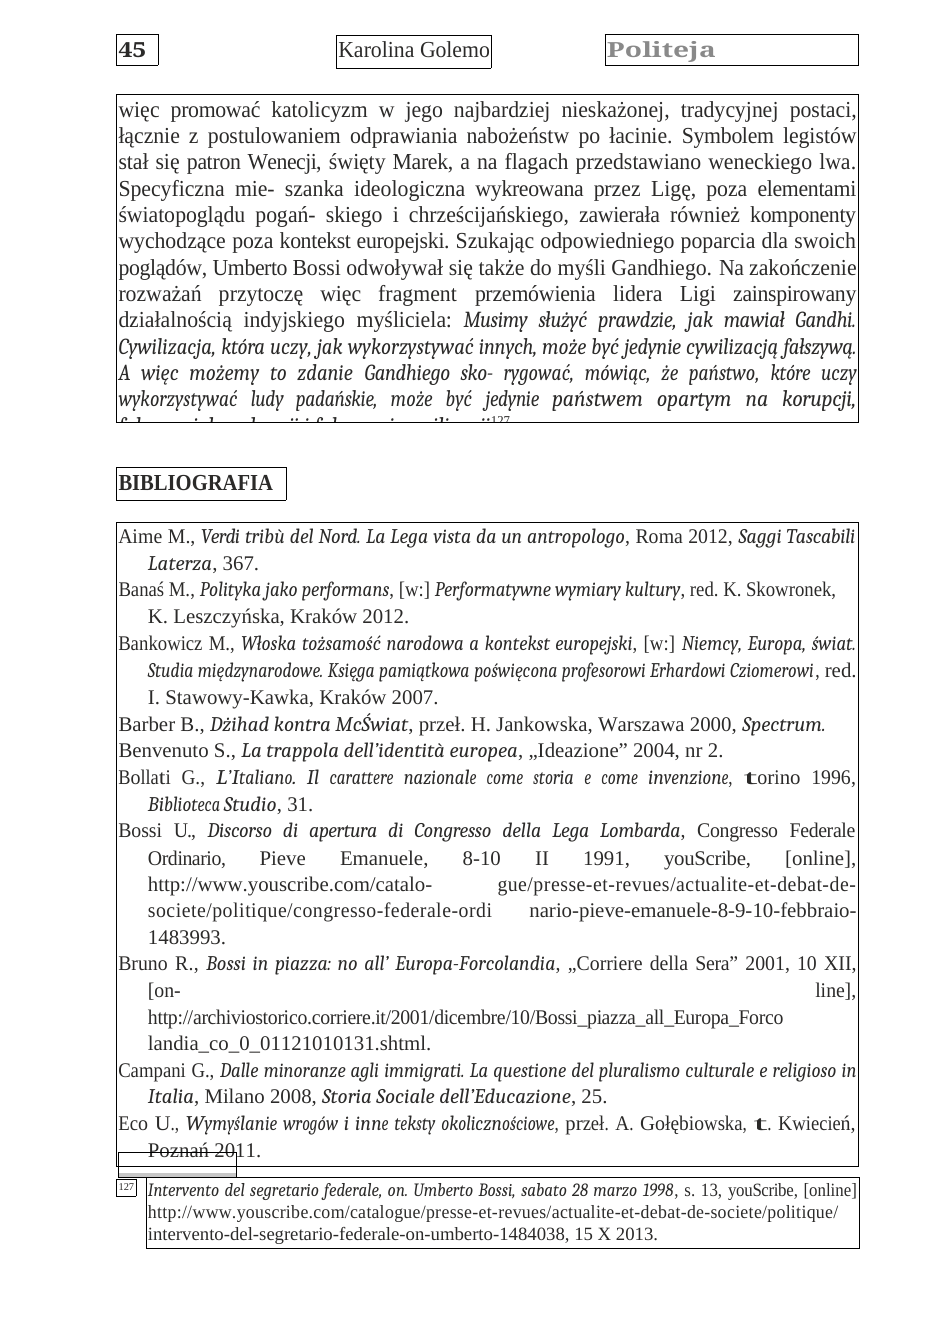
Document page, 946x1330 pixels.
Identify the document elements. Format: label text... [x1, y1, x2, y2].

text Bankowicz M., Włoska tożsamość narodowa a kontekst europejski, [w:] Niemcy, Europa, świat. Studia międzynarodowe. Księga pamiątkowa poświęcona profesorowi Erhardowi Cziomerowi, red. I. Stawowy-Kawka, Kraków 2007. [118, 631, 856, 709]
text Karolina Golemo [338, 37, 491, 63]
text Politeja 5(31/1)/2014 [607, 35, 858, 65]
text Barber B., Dżihad kontra McŚwiat, przeł. H. Jankowska, Warszawa 2000, Spectrum. [118, 712, 858, 736]
text 127 [118, 1181, 136, 1193]
text Eco U., Wymyślanie wrogów i inne teksty okolicznościowe, przeł. A. Gołębiowska, t. Kwiecień, Poznań 2011. [118, 1111, 856, 1162]
text Intervento del segretario federale, on. Umberto Bossi, sabato 28 marzo 1998, s. 13, youScribe, [online] http://www.youscribe.com/catalogue/presse-et-revues/actualite-et-debat-de-societe/politique/ intervento-del-segretario-federale-on-umberto-1484038, 15 X 2013. [148, 1179, 857, 1244]
text Bruno R., Bossi in piazza: no all’ Europa-Forcolandia, „Corriere della Sera” 2001, 10 XII, [on- line], http://archiviostorico.corriere.it/2001/dicembre/10/Bossi_piazza_all_Europa_Forco landia_co_0_01121010131.shtml. [118, 951, 856, 1055]
text Campani G., Dalle minoranze agli immigrati. La questione del pluralismo culturale e religioso in Italia, Milano 2008, Storia Sociale dell’Educazione, 25. [118, 1058, 857, 1109]
text więc promować katolicyzm w jego najbardziej nieskażonej, tradycyjnej postaci, łącznie z postulowaniem odprawiania nabożeństw po łacinie. Symbolem legistów stał się patron Wenecji, święty Marek, a na flagach przedstawiano weneckiego lwa. Specyficzna mie- szanka ideologiczna wykreowana przez Ligę, poza elementami światopoglądu pogań- skiego i chrześcijańskiego, zawierała również komponenty wychodzące poza kontekst europejski. Szukając odpowiedniego poparcia dla swoich poglądów, Umberto Bossi odwoływał się także do myśli Gandhiego. Na zakończenie rozważań przytoczę więc fragment przemówienia lidera Ligi zainspirowany działalnością indyjskiego myśliciela: Musimy służyć prawdzie, jak mawiał Gandhi. Cywilizacja, która uczy, jak wykorzystywać innych, może być jedynie cywilizacją fałszywą. A więc możemy to zdanie Gandhiego sko- rygować, mówiąc, że państwo, które uczy wykorzystywać ludy padańskie, może być jedynie państwem opartym na korupcji, fałszywej demokracji i fałszywej cywilizacji127. [118, 96, 857, 422]
text Benvenuto S., La trappola dell’identità europea, „Ideazione” 2004, nr 2. [118, 738, 858, 763]
text 456 [118, 35, 158, 65]
text Banaś M., Polityka jako performans, [w:] Performatywne wymiary kultury, red. K. Skowronek, [118, 577, 858, 602]
text K. Leszczyńska, Kraków 2012. [148, 604, 858, 628]
text BIBLIOGRAFIA [118, 469, 286, 495]
text Bollati G., L’Italiano. Il carattere nazionale come storia e come invenzione, torino 1996, Biblioteca Studio, 31. [118, 765, 856, 816]
text Aime M., Verdi tribù del Nord. La Lega vista da un antropologo, Roma 2012, Saggi Tascabili Laterza, 367. [118, 524, 856, 575]
text Bossi U., Discorso di apertura di Congresso della Lega Lombarda, Congresso Federale Ordinario, Pieve Emanuele, 8-10 II 1991, youScribe, [online], http://www.youscribe.com/catalo- gue/presse-et-revues/actualite-et-debat-de-societe/politique/congresso-federale-ordi nario-pieve-emanuele-8-9-10-febbraio-1483993. [118, 818, 856, 949]
